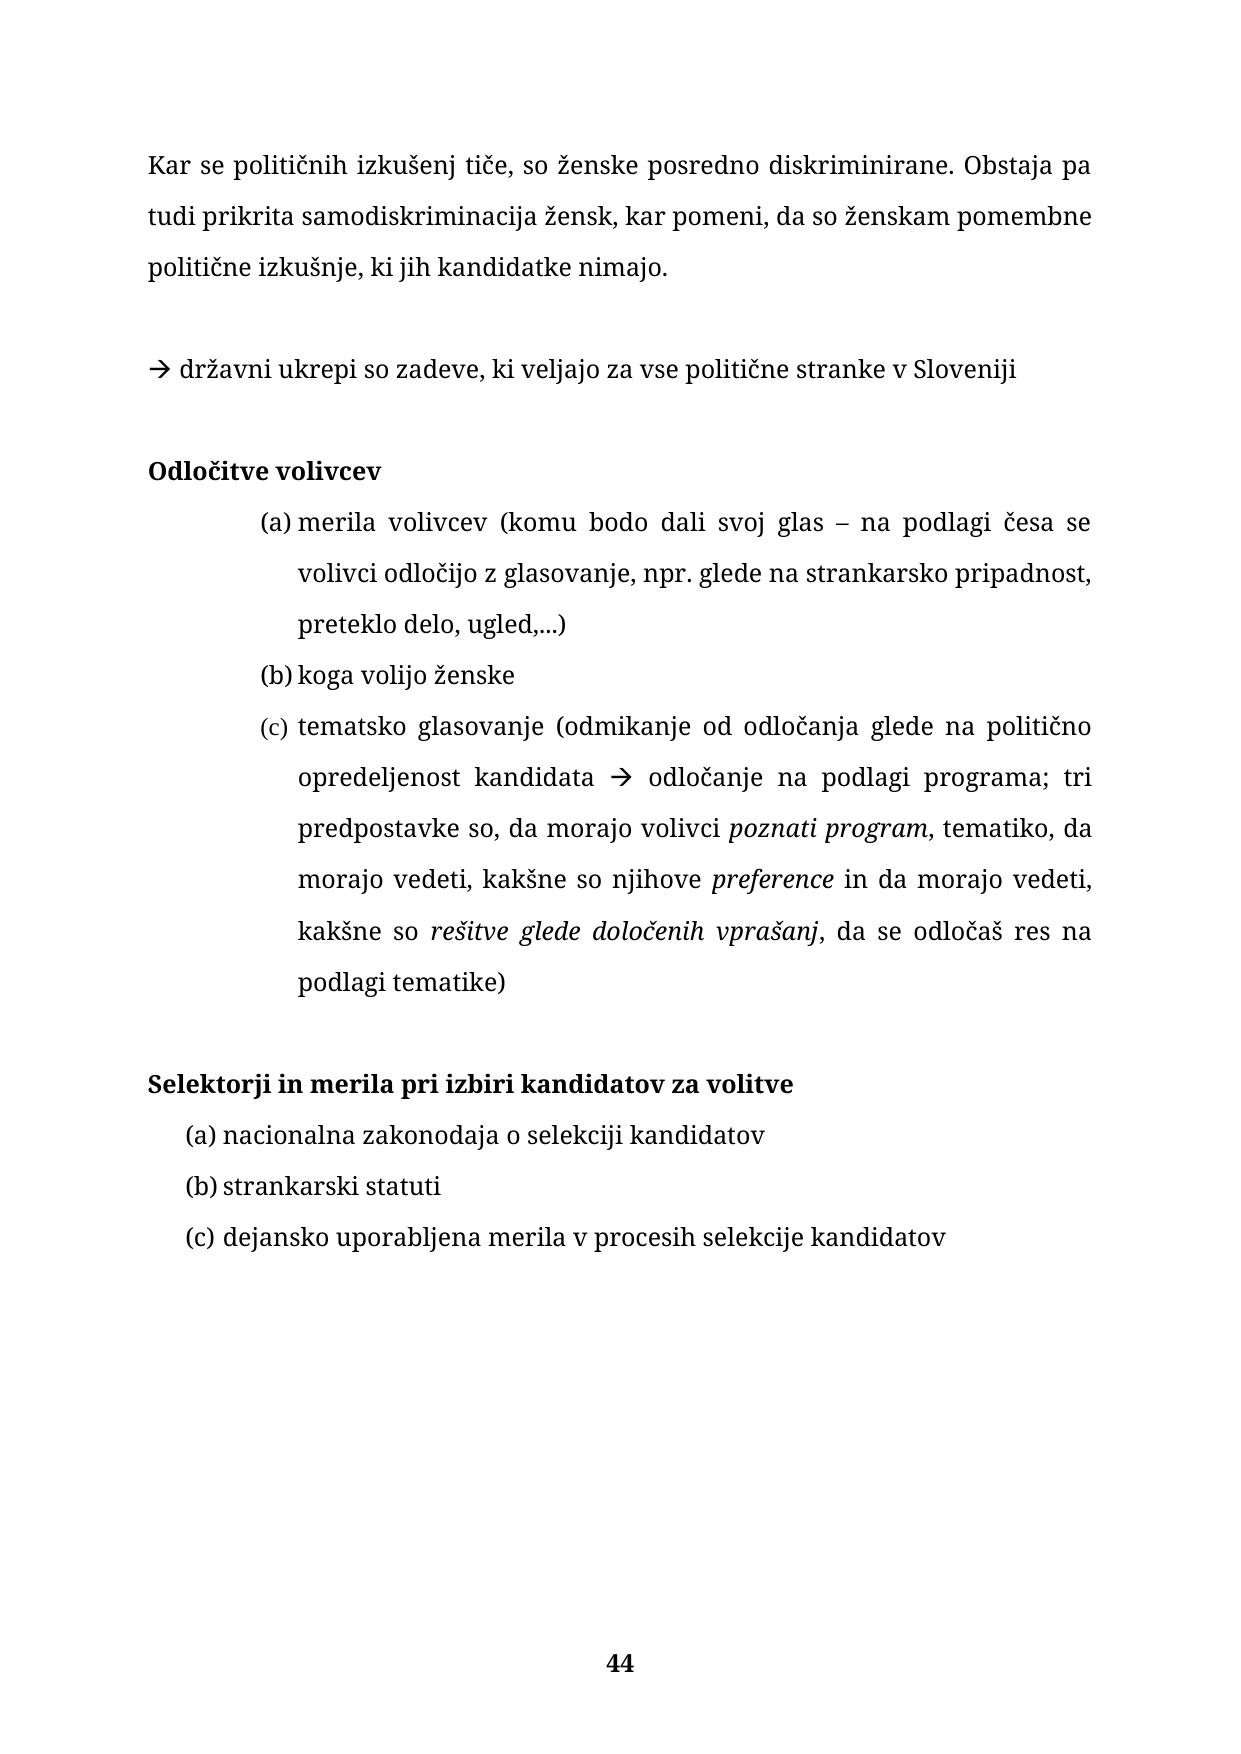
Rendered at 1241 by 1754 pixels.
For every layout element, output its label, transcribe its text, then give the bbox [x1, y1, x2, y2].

text Selektorji in merila pri izbiri kandidatov za volitve [148, 1066, 1093, 1100]
list dejansko uporabljena merila v procesih selekcije kandidatov [185, 1219, 1093, 1253]
list tematsko glasovanje (odmikanje od odločanja glede na politično opredeljenost kandidata  odločanje na podlagi programa; tri predpostavke so, da morajo volivci poznati program, tematiko, da morajo vedeti, kakšne so njihove preference in da morajo vedeti, kakšne so rešitve glede določenih vprašanj, da se odločaš res na podlagi tematike) [260, 709, 1093, 998]
list koga volijo ženske [260, 658, 1093, 692]
text Kar se političnih izkušenj tiče, so ženske posredno diskriminirane. Obstaja pa tudi prikrita samodiskriminacija žensk, kar pomeni, da so ženskam pomembne politične izkušnje, ki jih kandidatke nimajo. [148, 148, 1093, 284]
list merila volivcev (komu bodo dali svoj glas – na podlagi česa se volivci odločijo z glasovanje, npr. glede na strankarsko pripadnost, preteklo delo, ugled,...) [260, 505, 1093, 641]
list strankarski statuti [185, 1168, 1093, 1202]
text Odločitve volivcev [148, 454, 1093, 488]
list nacionalna zakonodaja o selekciji kandidatov [185, 1117, 1093, 1151]
text  državni ukrepi so zadeve, ki veljajo za vse politične stranke v Sloveniji [148, 352, 1093, 386]
